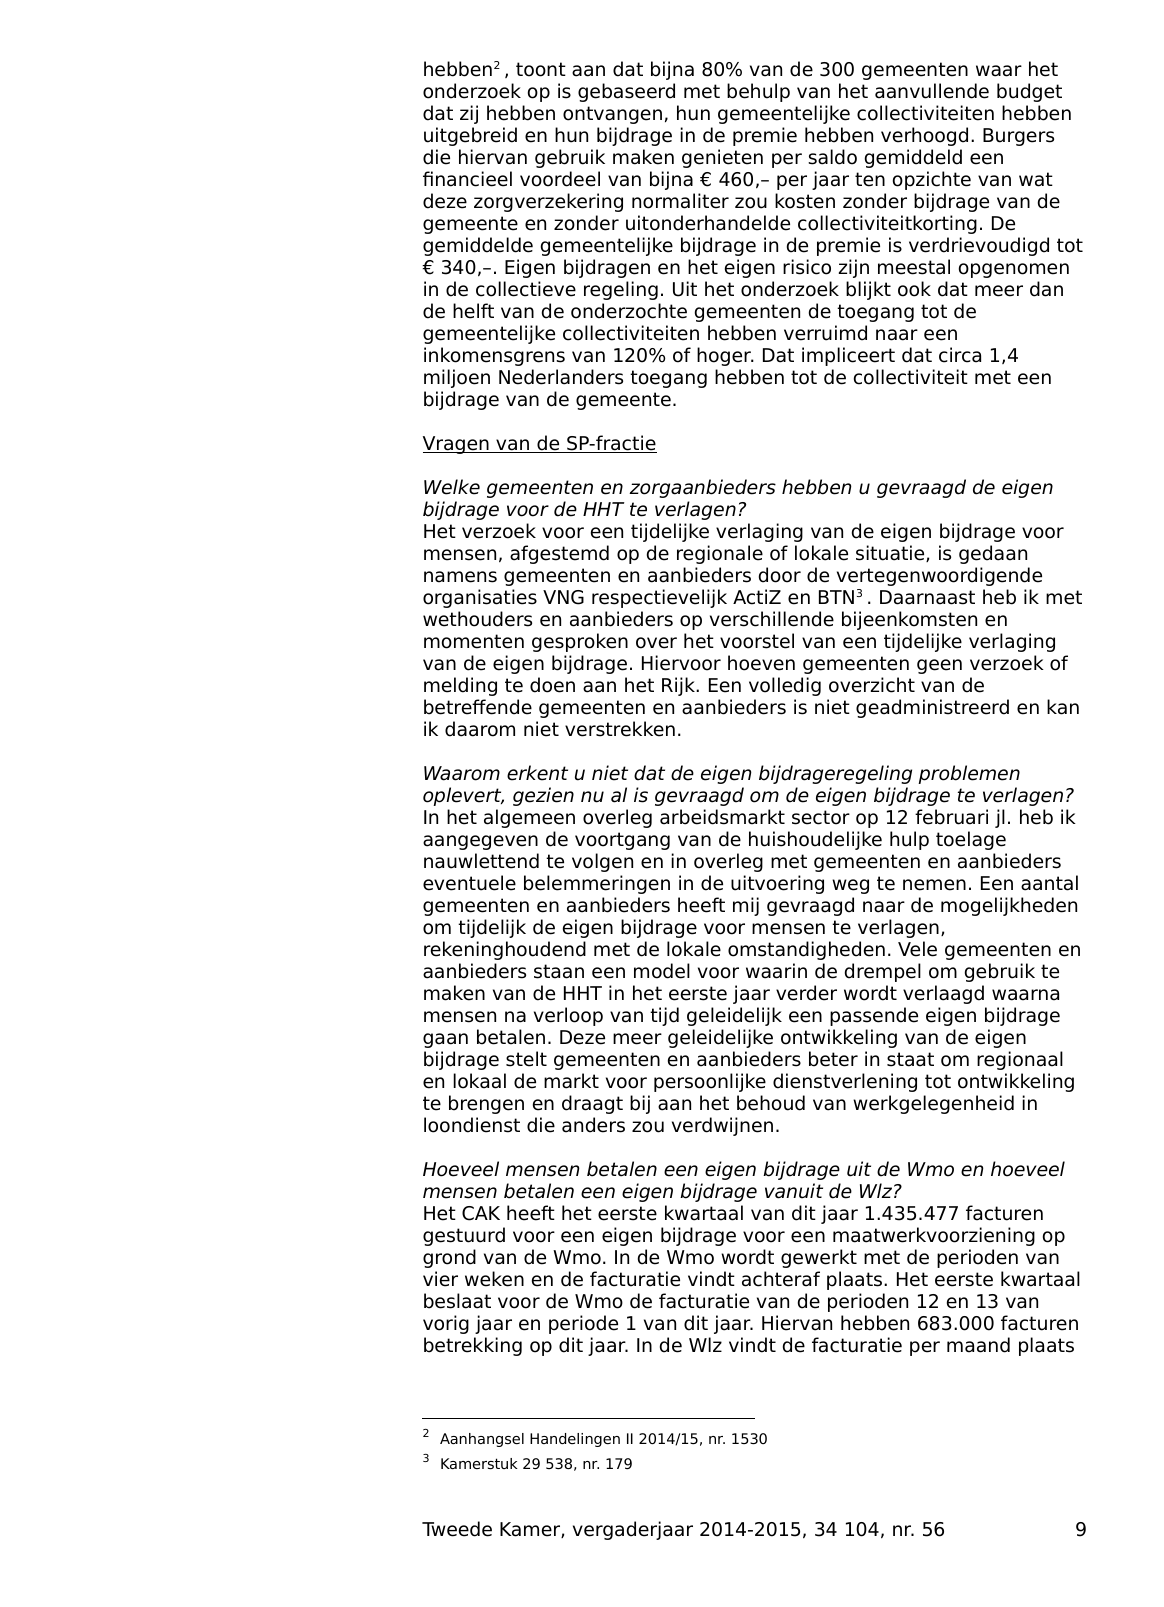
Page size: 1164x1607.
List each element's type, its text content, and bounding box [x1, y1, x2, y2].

text Hoeveel mensen betalen een eigen bijdrage uit de Wmo en hoeveel mensen betalen een eigen bijdrage vanuit de Wlz? [422, 1159, 1087, 1203]
text Het verzoek voor een tijdelijke verlaging van de eigen bijdrage voor mensen, afgestemd op de regionale of lokale situatie, is gedaan namens gemeenten en aanbieders door de vertegenwoordigende organisaties VNG respectievelijk ActiZ en BTN. Daarnaast heb ik met wethouders en aanbieders op verschillende bijeenkomsten en momenten gesproken over het voorstel van een tijdelijke verlaging van de eigen bijdrage. Hiervoor hoeven gemeenten geen verzoek of melding te doen aan het Rijk. Een volledig overzicht van de betreffende gemeenten en aanbieders is niet geadministreerd en kan ik daarom niet verstrekken. [422, 521, 1087, 741]
text Waarom erkent u niet dat de eigen bijdrageregeling problemen oplevert, gezien nu al is gevraagd om de eigen bijdrage te verlagen? [422, 763, 1087, 807]
text Welke gemeenten en zorgaanbieders hebben u gevraagd de eigen bijdrage voor de HHT te verlagen? [422, 477, 1087, 521]
text Het CAK heeft het eerste kwartaal van dit jaar 1.435.477 facturen gestuurd voor een eigen bijdrage voor een maatwerkvoorziening op grond van de Wmo. In de Wmo wordt gewerkt met de perioden van vier weken en de facturatie vindt achteraf plaats. Het eerste kwartaal beslaat voor de Wmo de facturatie van de perioden 12 en 13 van vorig jaar en periode 1 van dit jaar. Hiervan hebben 683.000 facturen betrekking op dit jaar. In de Wlz vindt de facturatie per maand plaats [422, 1203, 1087, 1357]
text Gemeenten hebben met de Wmo 2015 en de daartoe verkregen extra middelen de verantwoordelijkheid om mensen met een chronische ziekte en/of beperking te ondersteunen. Daarbij hebben gemeenten de beleidsruimte gekregen om te bepalen op welke wijze dit (lokaal) het beste kan. Onderzoek van bureau BS&F in opdracht van Ieder(in), dat eerder ook is meegestuurd bij antwoorden op Kamervragen van de Kamerleden Leijten en Van Gerven over collectieve zorgverzekeringen waarbij chronisch zieken geen baat hebben, toont aan dat bijna 80% van de 300 gemeenten waar het onderzoek op is gebaseerd met behulp van het aanvullende budget dat zij hebben ontvangen, hun gemeentelijke collectiviteiten hebben uitgebreid en hun bijdrage in de premie hebben verhoogd. Burgers die hiervan gebruik maken genieten per saldo gemiddeld een financieel voordeel van bijna € 460,– per jaar ten opzichte van wat deze zorgverzekering normaliter zou kosten zonder bijdrage van de gemeente en zonder uitonderhandelde collectiviteitkorting. De gemiddelde gemeentelijke bijdrage in de premie is verdrievoudigd tot € 340,–. Eigen bijdragen en het eigen risico zijn meestal opgenomen in de collectieve regeling. Uit het onderzoek blijkt ook dat meer dan de helft van de onderzochte gemeenten de toegang tot de gemeentelijke collectiviteiten hebben verruimd naar een inkomensgrens van 120% of hoger. Dat impliceert dat circa 1,4 miljoen Nederlanders toegang hebben tot de collectiviteit met een bijdrage van de gemeente. [422, 59, 1087, 411]
subtitle Vragen van de SP-fractie [422, 433, 1087, 455]
text In het algemeen overleg arbeidsmarkt sector op 12 februari jl. heb ik aangegeven de voortgang van de huishoudelijke hulp toelage nauwlettend te volgen en in overleg met gemeenten en aanbieders eventuele belemmeringen in de uitvoering weg te nemen. Een aantal gemeenten en aanbieders heeft mij gevraagd naar de mogelijkheden om tijdelijk de eigen bijdrage voor mensen te verlagen, rekeninghoudend met de lokale omstandigheden. Vele gemeenten en aanbieders staan een model voor waarin de drempel om gebruik te maken van de HHT in het eerste jaar verder wordt verlaagd waarna mensen na verloop van tijd geleidelijk een passende eigen bijdrage gaan betalen. Deze meer geleidelijke ontwikkeling van de eigen bijdrage stelt gemeenten en aanbieders beter in staat om regionaal en lokaal de markt voor persoonlijke dienstverlening tot ontwikkeling te brengen en draagt bij aan het behoud van werkgelegenheid in loondienst die anders zou verdwijnen. [422, 807, 1087, 1137]
text Kamerstuk 29 538, nr. 179 [422, 1452, 1087, 1474]
text Aanhangsel Handelingen II 2014/15, nr. 1530 [422, 1427, 1087, 1449]
